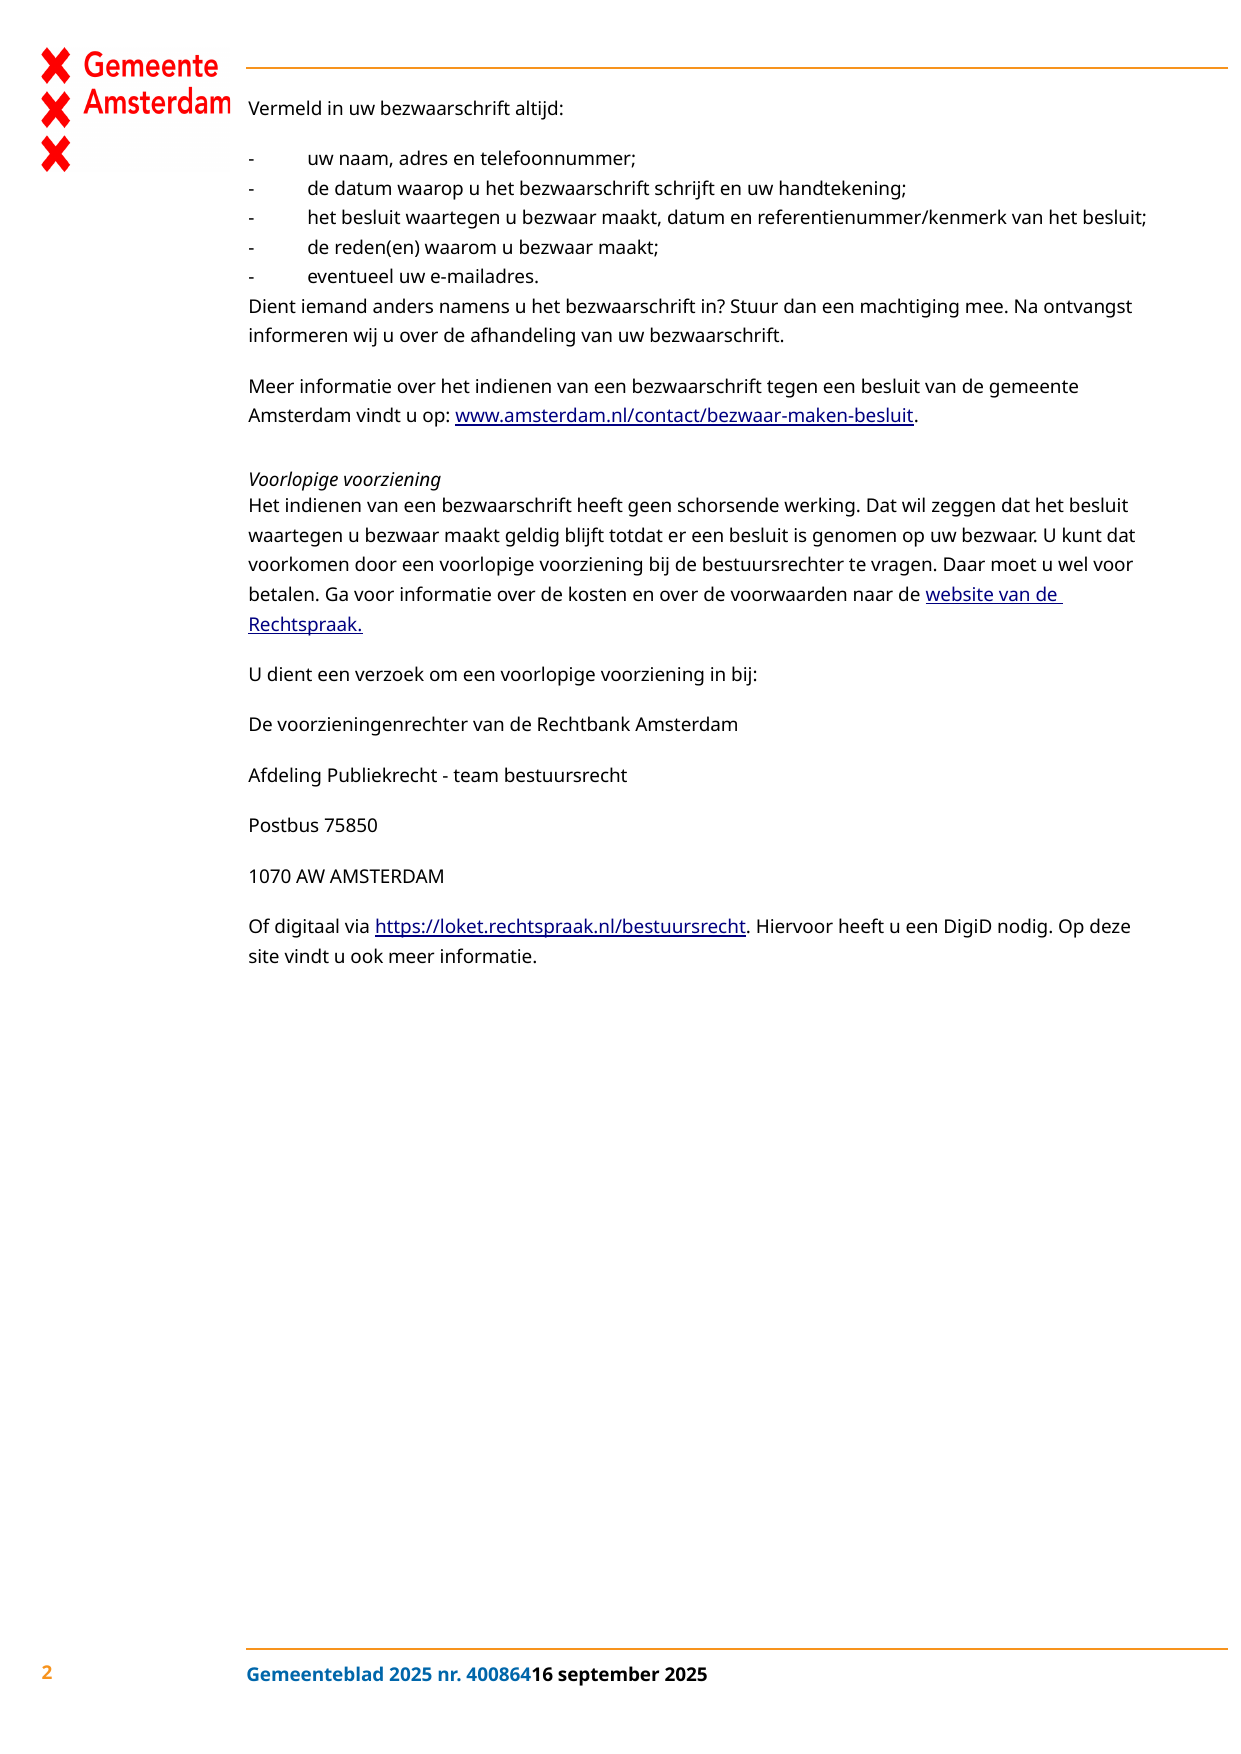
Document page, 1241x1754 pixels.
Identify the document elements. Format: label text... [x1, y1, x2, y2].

list eventueel uw e-mailadres. [248, 263, 1152, 289]
text Postbus 75850 [248, 812, 1152, 838]
text Of digitaal via https://loket.rechtspraak.nl/bestuursrecht. Hiervoor heeft u een DigiD nodig. Op deze site vindt u ook meer informatie. [248, 913, 1152, 968]
text U dient een verzoek om een voorlopige voorziening in bij: [248, 661, 1152, 687]
list het besluit waartegen u bezwaar maakt, datum en referentienummer/kenmerk van het besluit; [248, 204, 1152, 230]
text Dient iemand anders namens u het bezwaarschrift in? Stuur dan een machtiging mee. Na ontvangst informeren wij u over de afhandeling van uw bezwaarschrift. [248, 293, 1152, 348]
text Meer informatie over het indienen van een bezwaarschrift tegen een besluit van de gemeente Amsterdam vindt u op: www.amsterdam.nl/contact/bezwaar-maken-besluit. [248, 373, 1152, 428]
text De voorzieningenrechter van de Rechtbank Amsterdam [248, 712, 1152, 737]
text Voorlopige voorziening [248, 467, 1152, 492]
text Vermeld in uw bezwaarschrift altijd: [248, 95, 1152, 121]
list de datum waarop u het bezwaarschrift schrijft en uw handtekening; [248, 175, 1152, 201]
text Het indienen van een bezwaarschrift heeft geen schorsende werking. Dat wil zeggen dat het besluit waartegen u bezwaar maakt geldig blijft totdat er een besluit is genomen op uw bezwaar. U kunt dat voorkomen door een voorlopige voorziening bij de bestuursrechter te vragen. Daar moet u wel voor betalen. Ga voor informatie over de kosten en over de voorwaarden naar de website van de Rechtspraak. [248, 492, 1152, 636]
text 1070 AW AMSTERDAM [248, 863, 1152, 888]
text Afdeling Publiekrecht - team bestuursrecht [248, 762, 1152, 788]
list uw naam, adres en telefoonnummer; [248, 145, 1152, 171]
list de reden(en) waarom u bezwaar maakt; [248, 234, 1152, 260]
picture [41, 47, 231, 172]
